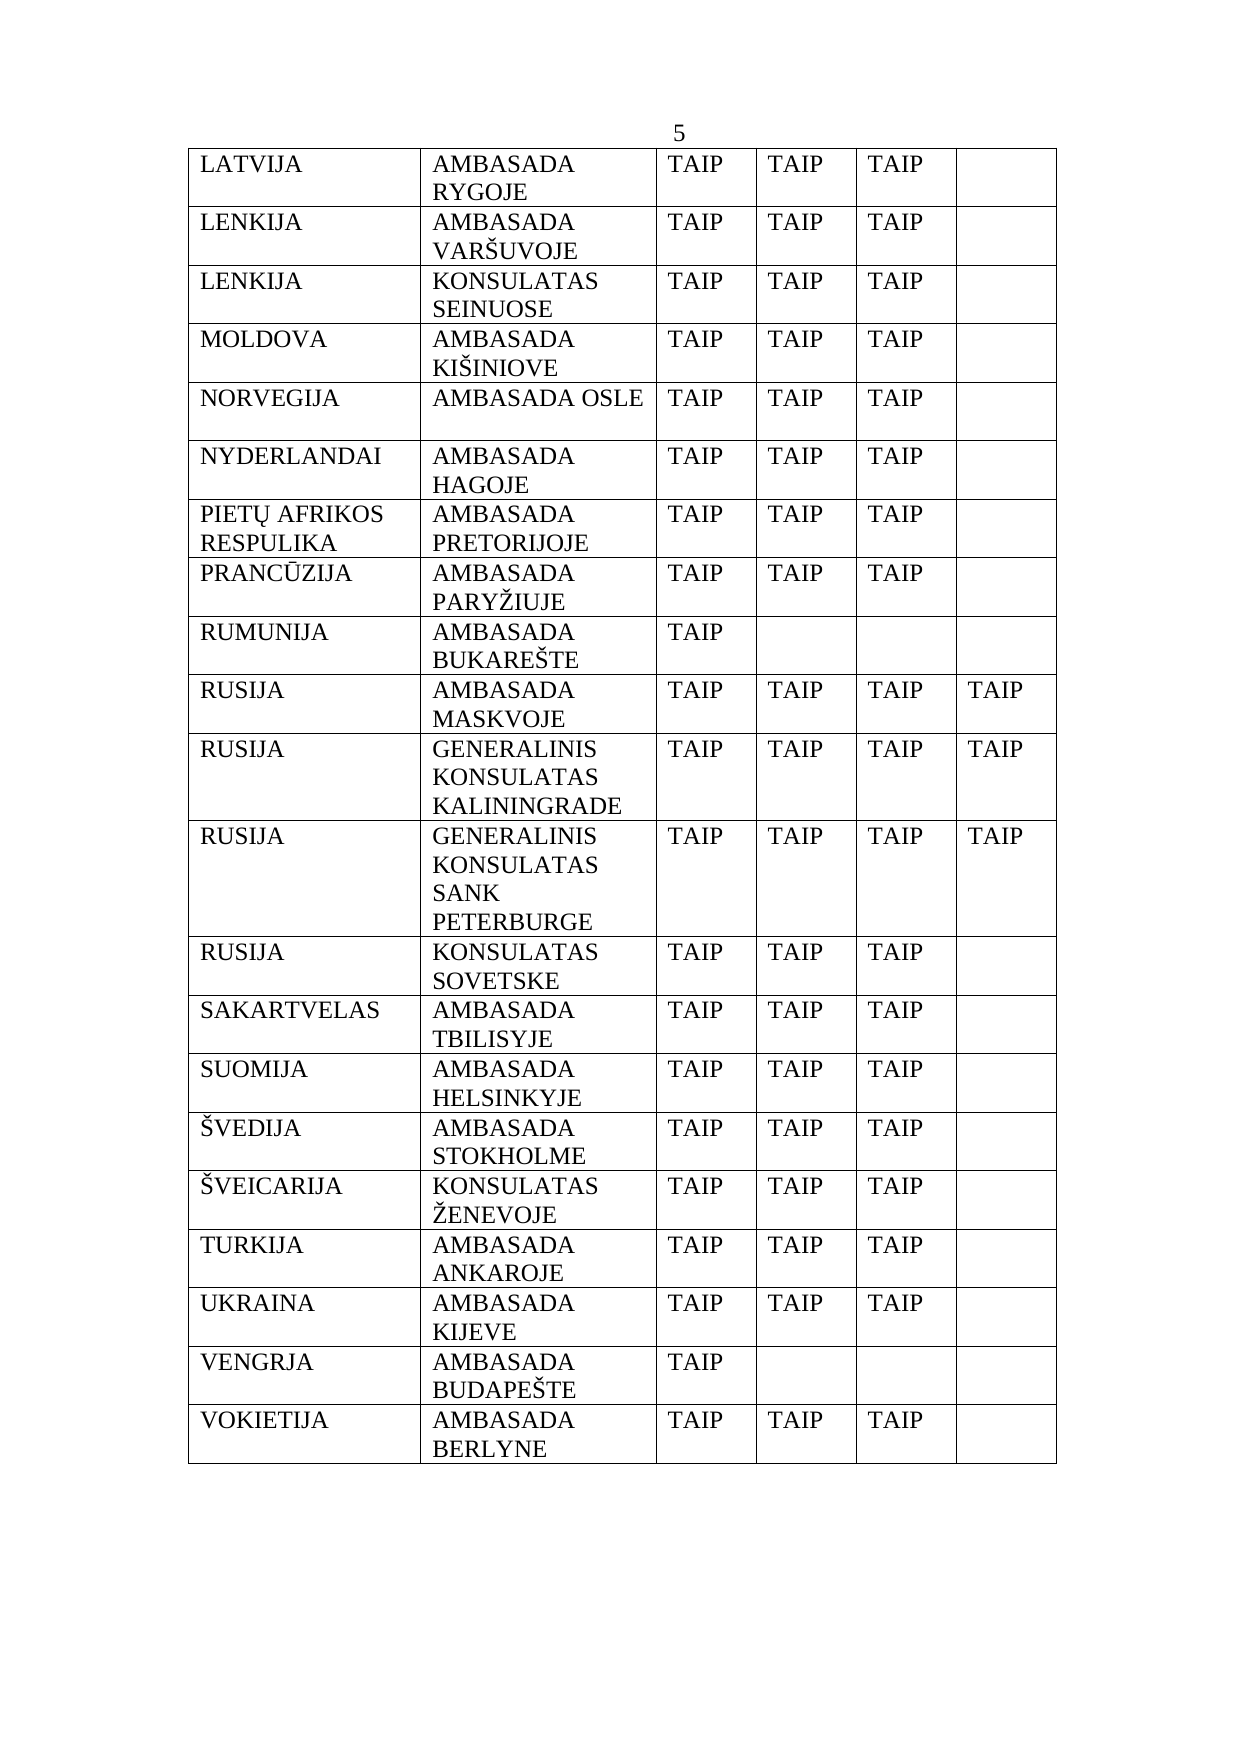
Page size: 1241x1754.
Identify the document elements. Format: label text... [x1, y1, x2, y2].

table_cell TAIP [857, 383, 956, 440]
table_cell TAIP [757, 821, 856, 936]
table_cell TAIP [857, 1171, 956, 1229]
table_cell TAIP [657, 734, 756, 820]
table_cell TAIP [657, 1347, 756, 1404]
table_cell TAIP [757, 324, 856, 382]
table_cell RUSIJA [189, 821, 420, 936]
table_cell [957, 996, 1056, 1053]
table_cell AMBASADA VARŠUVOJE [421, 207, 656, 265]
table_cell TAIP [757, 500, 856, 557]
table_cell [957, 1288, 1056, 1346]
table_cell [957, 1171, 1056, 1229]
table_cell TAIP [657, 500, 756, 557]
table_cell TAIP [857, 500, 956, 557]
table_cell MOLDOVA [189, 324, 420, 382]
table_cell TAIP [657, 1230, 756, 1287]
table_cell TAIP [857, 1113, 956, 1170]
table_cell SAKARTVELAS [189, 996, 420, 1053]
table_cell TAIP [857, 1054, 956, 1112]
table_cell [957, 266, 1056, 323]
table_cell TAIP [657, 558, 756, 616]
table_cell AMBASADA KIŠINIOVE [421, 324, 656, 382]
table_cell TAIP [657, 383, 756, 440]
table_cell TAIP [657, 1288, 756, 1346]
table_cell AMBASADA KIJEVE [421, 1288, 656, 1346]
table_cell TAIP [757, 675, 856, 733]
table_cell VOKIETIJA [189, 1405, 420, 1463]
table_cell [957, 937, 1056, 994]
table_cell TAIP [857, 441, 956, 498]
table_cell TAIP [757, 149, 856, 206]
table_cell [957, 1405, 1056, 1463]
table_cell [957, 324, 1056, 382]
table_cell TAIP [757, 937, 856, 994]
table_cell TAIP [657, 1405, 756, 1463]
table_cell TAIP [757, 266, 856, 323]
table_cell [957, 441, 1056, 498]
table_cell [957, 383, 1056, 440]
table_cell GENERALINIS KONSULATAS SANK PETERBURGE [421, 821, 656, 936]
table_cell TAIP [757, 441, 856, 498]
table_cell LATVIJA [189, 149, 420, 206]
table_cell [857, 617, 956, 674]
table_cell [757, 617, 856, 674]
table_cell TAIP [857, 266, 956, 323]
table_cell [957, 617, 1056, 674]
table_cell [957, 500, 1056, 557]
table_cell AMBASADA HAGOJE [421, 441, 656, 498]
table_cell TAIP [757, 996, 856, 1053]
table_cell TAIP [657, 149, 756, 206]
table_cell NYDERLANDAI [189, 441, 420, 498]
table_cell LENKIJA [189, 207, 420, 265]
table_cell AMBASADA OSLE [421, 383, 656, 440]
table_cell TAIP [857, 821, 956, 936]
table_cell TAIP [757, 207, 856, 265]
table_cell AMBASADA BUDAPEŠTE [421, 1347, 656, 1404]
table_cell RUSIJA [189, 734, 420, 820]
table_cell TAIP [857, 324, 956, 382]
table_cell TAIP [857, 1230, 956, 1287]
table_cell AMBASADA ANKAROJE [421, 1230, 656, 1287]
table_cell TURKIJA [189, 1230, 420, 1287]
table_cell TAIP [757, 1054, 856, 1112]
table_cell TAIP [757, 383, 856, 440]
table_cell ŠVEICARIJA [189, 1171, 420, 1229]
table_cell AMBASADA BUKAREŠTE [421, 617, 656, 674]
table_cell TAIP [857, 996, 956, 1053]
table_cell TAIP [657, 996, 756, 1053]
table_cell [957, 1347, 1056, 1404]
table_cell TAIP [957, 675, 1056, 733]
table_cell TAIP [657, 1113, 756, 1170]
table_cell ŠVEDIJA [189, 1113, 420, 1170]
table_cell AMBASADA PARYŽIUJE [421, 558, 656, 616]
table_cell TAIP [857, 1288, 956, 1346]
table_cell PRANCŪZIJA [189, 558, 420, 616]
table_cell [957, 207, 1056, 265]
table_cell TAIP [957, 821, 1056, 936]
table_cell LENKIJA [189, 266, 420, 323]
table_cell TAIP [757, 734, 856, 820]
table_cell [957, 1113, 1056, 1170]
table_cell AMBASADA BERLYNE [421, 1405, 656, 1463]
table_cell TAIP [757, 558, 856, 616]
table_cell AMBASADA STOKHOLME [421, 1113, 656, 1170]
table_cell TAIP [957, 734, 1056, 820]
table_cell RUSIJA [189, 937, 420, 994]
table_cell TAIP [657, 324, 756, 382]
table_cell TAIP [657, 266, 756, 323]
table_cell KONSULATAS ŽENEVOJE [421, 1171, 656, 1229]
table_cell TAIP [657, 1054, 756, 1112]
table_cell TAIP [757, 1113, 856, 1170]
table_cell RUMUNIJA [189, 617, 420, 674]
table_cell [957, 558, 1056, 616]
table_cell RUSIJA [189, 675, 420, 733]
table_cell TAIP [857, 675, 956, 733]
table_cell UKRAINA [189, 1288, 420, 1346]
table_cell TAIP [757, 1288, 856, 1346]
table_cell TAIP [657, 937, 756, 994]
table_cell TAIP [857, 558, 956, 616]
table_cell TAIP [757, 1230, 856, 1287]
table_cell TAIP [857, 937, 956, 994]
table_cell TAIP [657, 617, 756, 674]
table_cell TAIP [657, 675, 756, 733]
table_cell KONSULATAS SEINUOSE [421, 266, 656, 323]
table_cell GENERALINIS KONSULATAS KALININGRADE [421, 734, 656, 820]
table_cell [857, 1347, 956, 1404]
table_cell SUOMIJA [189, 1054, 420, 1112]
table_cell TAIP [657, 207, 756, 265]
table_cell TAIP [857, 207, 956, 265]
table_cell TAIP [657, 1171, 756, 1229]
table_cell [757, 1347, 856, 1404]
table_cell AMBASADA TBILISYJE [421, 996, 656, 1053]
table_cell [957, 1230, 1056, 1287]
table_cell NORVEGIJA [189, 383, 420, 440]
table_cell [957, 149, 1056, 206]
table_cell TAIP [857, 734, 956, 820]
table_cell TAIP [757, 1171, 856, 1229]
table_cell PIETŲ AFRIKOS RESPULIKA [189, 500, 420, 557]
table_cell AMBASADA MASKVOJE [421, 675, 656, 733]
table_cell [957, 1054, 1056, 1112]
table_cell TAIP [657, 821, 756, 936]
table_cell AMBASADA RYGOJE [421, 149, 656, 206]
table_cell TAIP [857, 149, 956, 206]
table_cell TAIP [857, 1405, 956, 1463]
table_cell TAIP [657, 441, 756, 498]
table_cell KONSULATAS SOVETSKE [421, 937, 656, 994]
table_cell TAIP [757, 1405, 856, 1463]
table_cell VENGRJA [189, 1347, 420, 1404]
table_cell AMBASADA HELSINKYJE [421, 1054, 656, 1112]
table_cell AMBASADA PRETORIJOJE [421, 500, 656, 557]
